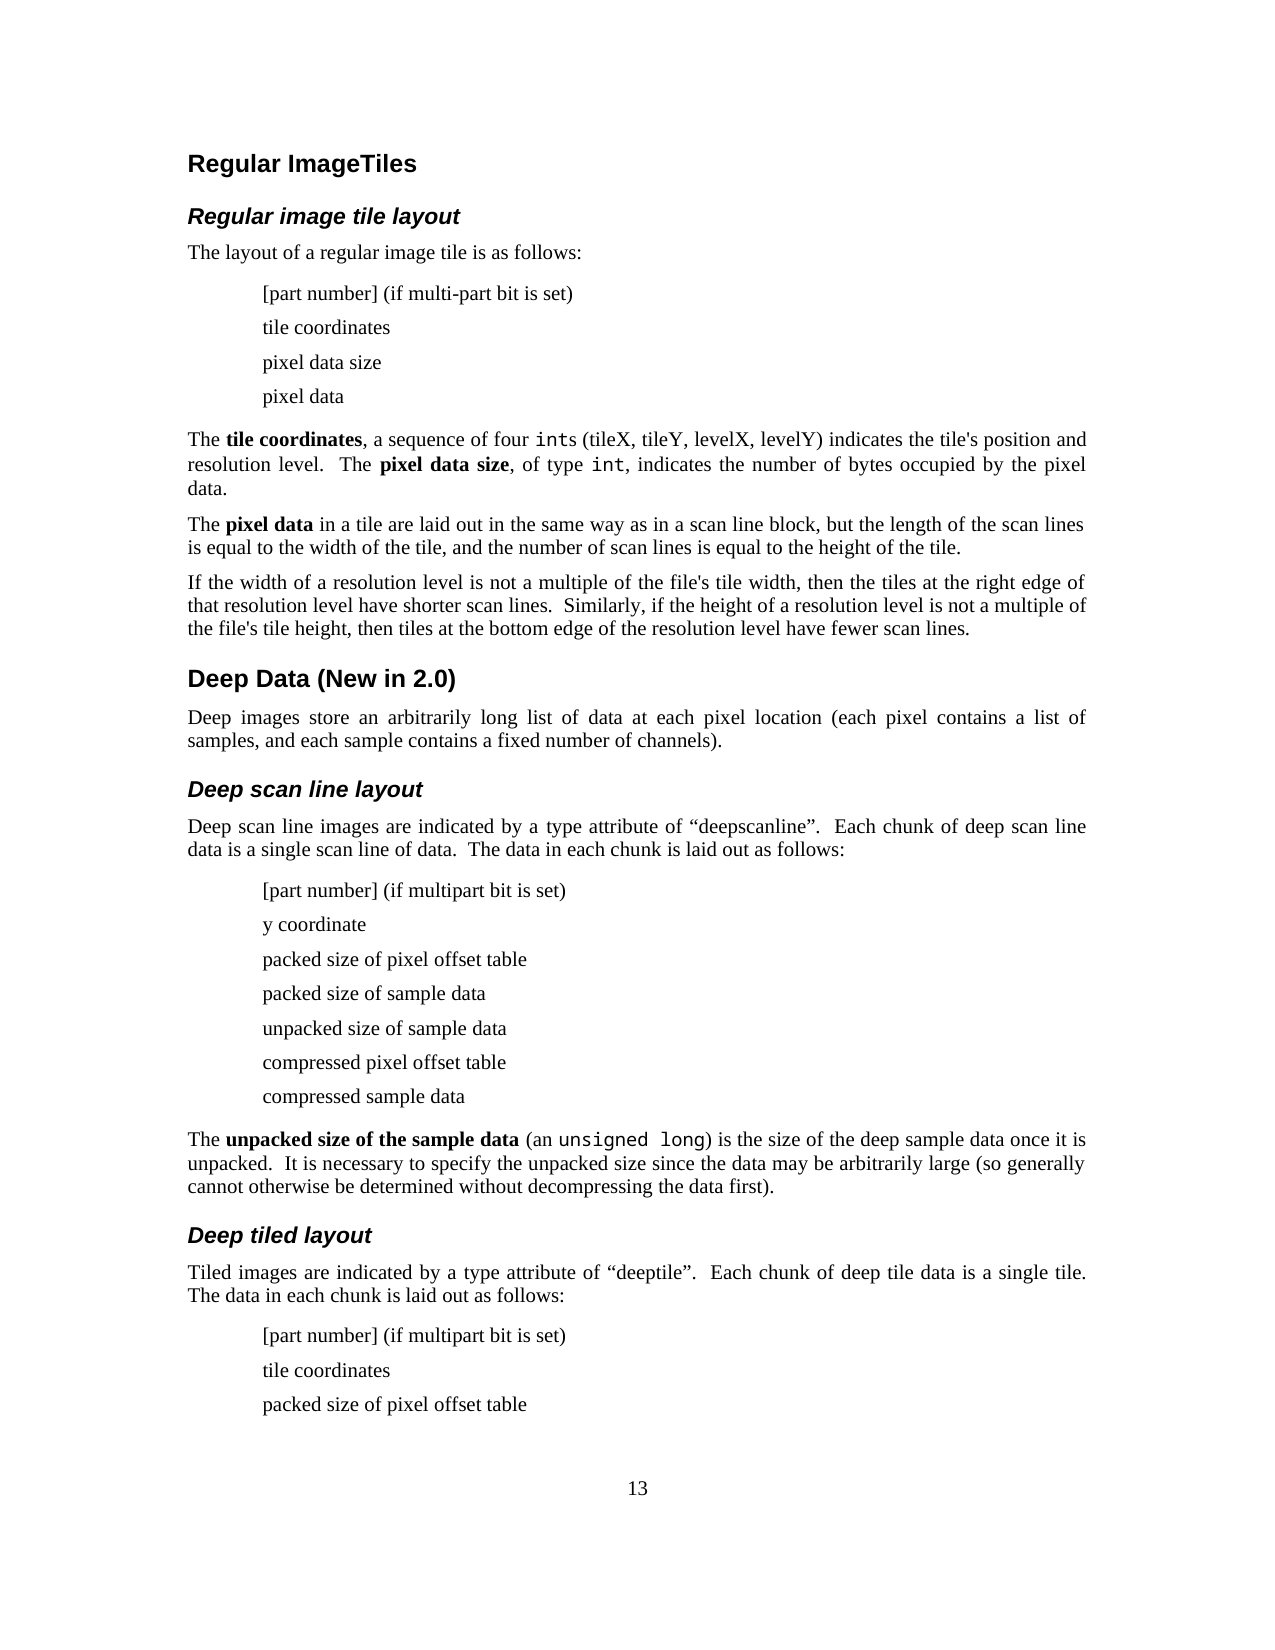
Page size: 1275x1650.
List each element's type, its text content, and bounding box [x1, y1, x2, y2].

table_cell packed size of sample data [256, 976, 1076, 1011]
table_cell compressed pixel offset table [256, 1045, 1076, 1079]
table_cell pixel data [256, 380, 1087, 414]
table_cell y coordinate [256, 907, 1076, 942]
text The pixel data in a tile are laid out in the same way as in a scan line block, but the length of the scan lines is equal to the width of the tile, and the number of scan lines is equal to the height of the tile. [187, 512, 1087, 558]
subtitle Deep tiled layout [187, 1223, 1087, 1249]
table_cell pixel data size [256, 345, 1087, 379]
table_header [part number] (if multipart bit is set) [256, 873, 1076, 907]
table_cell compressed sample data [256, 1080, 1076, 1114]
table_cell tile coordinates [256, 311, 1087, 345]
text Tiled images are indicated by a type attribute of “deeptile”. Each chunk of deep tile data is a single tile. The data in each chunk is laid out as follows: [187, 1261, 1087, 1307]
table_header [part number] (if multipart bit is set) [256, 1319, 1076, 1353]
subtitle Deep scan line layout [187, 777, 1087, 803]
table_cell tile coordinates [256, 1353, 1076, 1388]
table_cell unpacked size of sample data [256, 1011, 1076, 1045]
text The unpacked size of the sample data (an unsigned long) is the size of the deep sample data once it is unpacked. It is necessary to specify the unpacked size since the data may be arbitrarily large (so generally cannot otherwise be determined without decompressing the data first). [187, 1126, 1087, 1198]
subtitle Regular image tile layout [187, 203, 1087, 229]
text Deep images store an arbitrarily long list of data at each pixel location (each pixel contains a list of samples, and each sample contains a fixed number of channels). [187, 706, 1087, 752]
text The tile coordinates, a sequence of four ints (tileX, tileY, levelX, levelY) indicates the tile's position and resolution level. The pixel data size, of type int, indicates the number of bytes occupied by the pixel data. [187, 426, 1087, 500]
table_cell packed size of pixel offset table [256, 942, 1076, 976]
text Deep scan line images are indicated by a type attribute of “deepscanline”. Each chunk of deep scan line data is a single scan line of data. The data in each chunk is laid out as follows: [187, 815, 1087, 861]
subtitle Regular ImageTiles [187, 150, 1087, 178]
text If the width of a resolution level is not a multiple of the file's tile width, then the tiles at the right edge of that resolution level have shorter scan lines. Similarly, if the height of a resolution level is not a multiple of the file's tile height, then tiles at the bottom edge of the resolution level have fewer scan lines. [187, 571, 1087, 640]
table_cell packed size of pixel offset table [256, 1388, 1076, 1422]
text The layout of a regular image tile is as follows: [187, 241, 1087, 264]
subtitle Deep Data (New in 2.0) [187, 665, 1087, 693]
table_header [part number] (if multi-part bit is set) [256, 276, 1087, 311]
